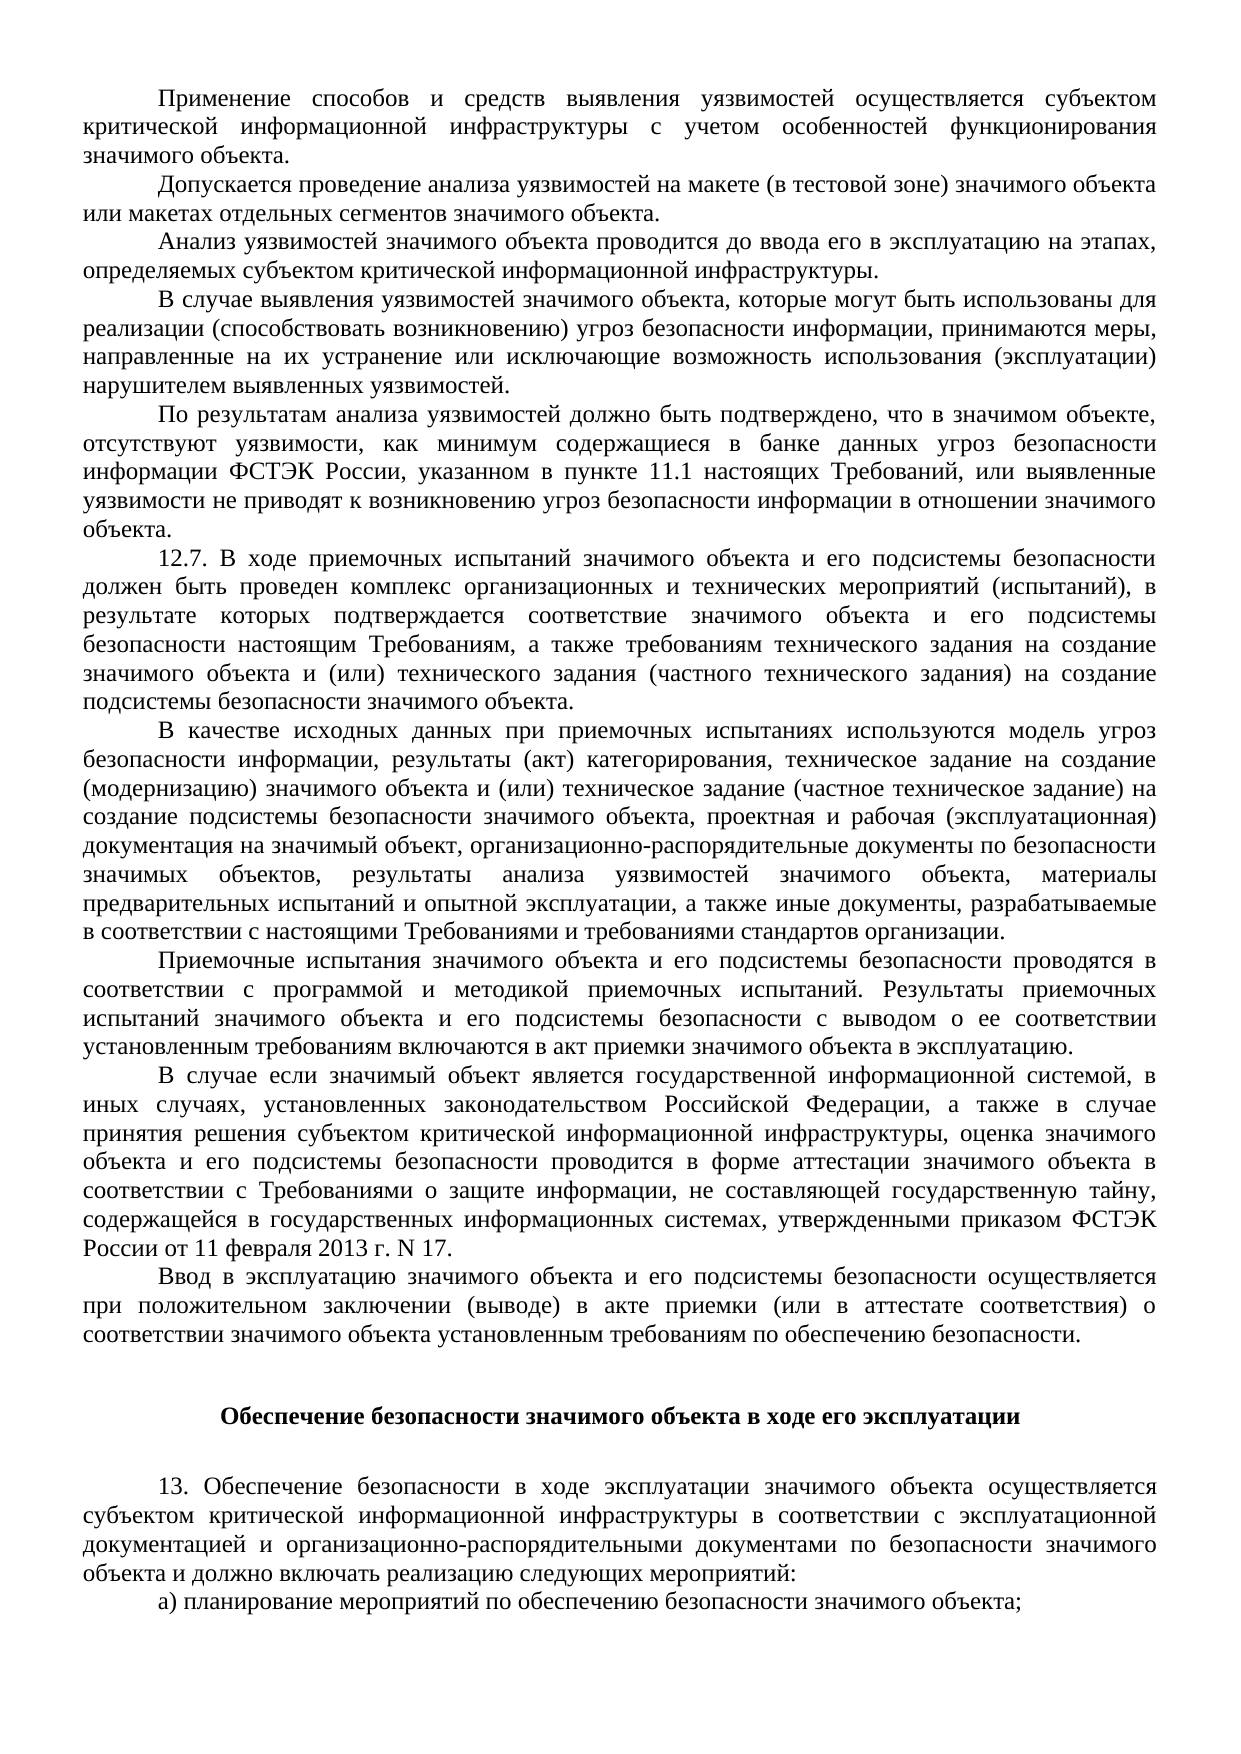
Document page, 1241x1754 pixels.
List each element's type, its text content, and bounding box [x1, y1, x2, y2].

text Приемочные испытания значимого объекта и его подсистемы безопасности проводятся в соответствии с программой и методикой приемочных испытаний. Результаты приемочных испытаний значимого объекта и его подсистемы безопасности с выводом о ее соответствии установленным требованиям включаются в акт приемки значимого объекта в эксплуатацию. [83, 945, 1157, 1060]
text 12.7. В ходе приемочных испытаний значимого объекта и его подсистемы безопасности должен быть проведен комплекс организационных и технических мероприятий (испытаний), в результате которых подтверждается соответствие значимого объекта и его подсистемы безопасности настоящим Требованиям, а также требованиям технического задания на создание значимого объекта и (или) технического задания (частного технического задания) на создание подсистемы безопасности значимого объекта. [83, 543, 1157, 715]
text В случае выявления уязвимостей значимого объекта, которые могут быть использованы для реализации (способствовать возникновению) угроз безопасности информации, принимаются меры, направленные на их устранение или исключающие возможность использования (эксплуатации) нарушителем выявленных уязвимостей. [83, 284, 1157, 399]
text Применение способов и средств выявления уязвимостей осуществляется субъектом критической информационной инфраструктуры с учетом особенностей функционирования значимого объекта. [83, 83, 1157, 169]
text Допускается проведение анализа уязвимостей на макете (в тестовой зоне) значимого объекта или макетах отдельных сегментов значимого объекта. [83, 169, 1157, 226]
text Анализ уязвимостей значимого объекта проводится до ввода его в эксплуатацию на этапах, определяемых субъектом критической информационной инфраструктуры. [83, 226, 1157, 284]
text В случае если значимый объект является государственной информационной системой, в иных случаях, установленных законодательством Российской Федерации, а также в случае принятия решения субъектом критической информационной инфраструктуры, оценка значимого объекта и его подсистемы безопасности проводится в форме аттестации значимого объекта в соответствии с Требованиями о защите информации, не составляющей государственную тайну, содержащейся в государственных информационных системах, утвержденными приказом ФСТЭК России от 11 февраля 2013 г. N 17. [83, 1060, 1157, 1261]
text В качестве исходных данных при приемочных испытаниях используются модель угроз безопасности информации, результаты (акт) категорирования, техническое задание на создание (модернизацию) значимого объекта и (или) техническое задание (частное техническое задание) на создание подсистемы безопасности значимого объекта, проектная и рабочая (эксплуатационная) документация на значимый объект, организационно-распорядительные документы по безопасности значимых объектов, результаты анализа уязвимостей значимого объекта, материалы предварительных испытаний и опытной эксплуатации, а также иные документы, разрабатываемые в соответствии с настоящими Требованиями и требованиями стандартов организации. [83, 715, 1157, 945]
text 13. Обеспечение безопасности в ходе эксплуатации значимого объекта осуществляется субъектом критической информационной инфраструктуры в соответствии с эксплуатационной документацией и организационно-распорядительными документами по безопасности значимого объекта и должно включать реализацию следующих мероприятий: [83, 1471, 1157, 1586]
text По результатам анализа уязвимостей должно быть подтверждено, что в значимом объекте, отсутствуют уязвимости, как минимум содержащиеся в банке данных угроз безопасности информации ФСТЭК России, указанном в пункте 11.1 настоящих Требований, или выявленные уязвимости не приводят к возникновению угроз безопасности информации в отношении значимого объекта. [83, 399, 1157, 543]
text Ввод в эксплуатацию значимого объекта и его подсистемы безопасности осуществляется при положительном заключении (выводе) в акте приемки (или в аттестате соответствия) о соответствии значимого объекта установленным требованиям по обеспечению безопасности. [83, 1261, 1157, 1348]
subtitle Обеспечение безопасности значимого объекта в ходе его эксплуатации [83, 1401, 1157, 1430]
text а) планирование мероприятий по обеспечению безопасности значимого объекта; [83, 1586, 1157, 1615]
